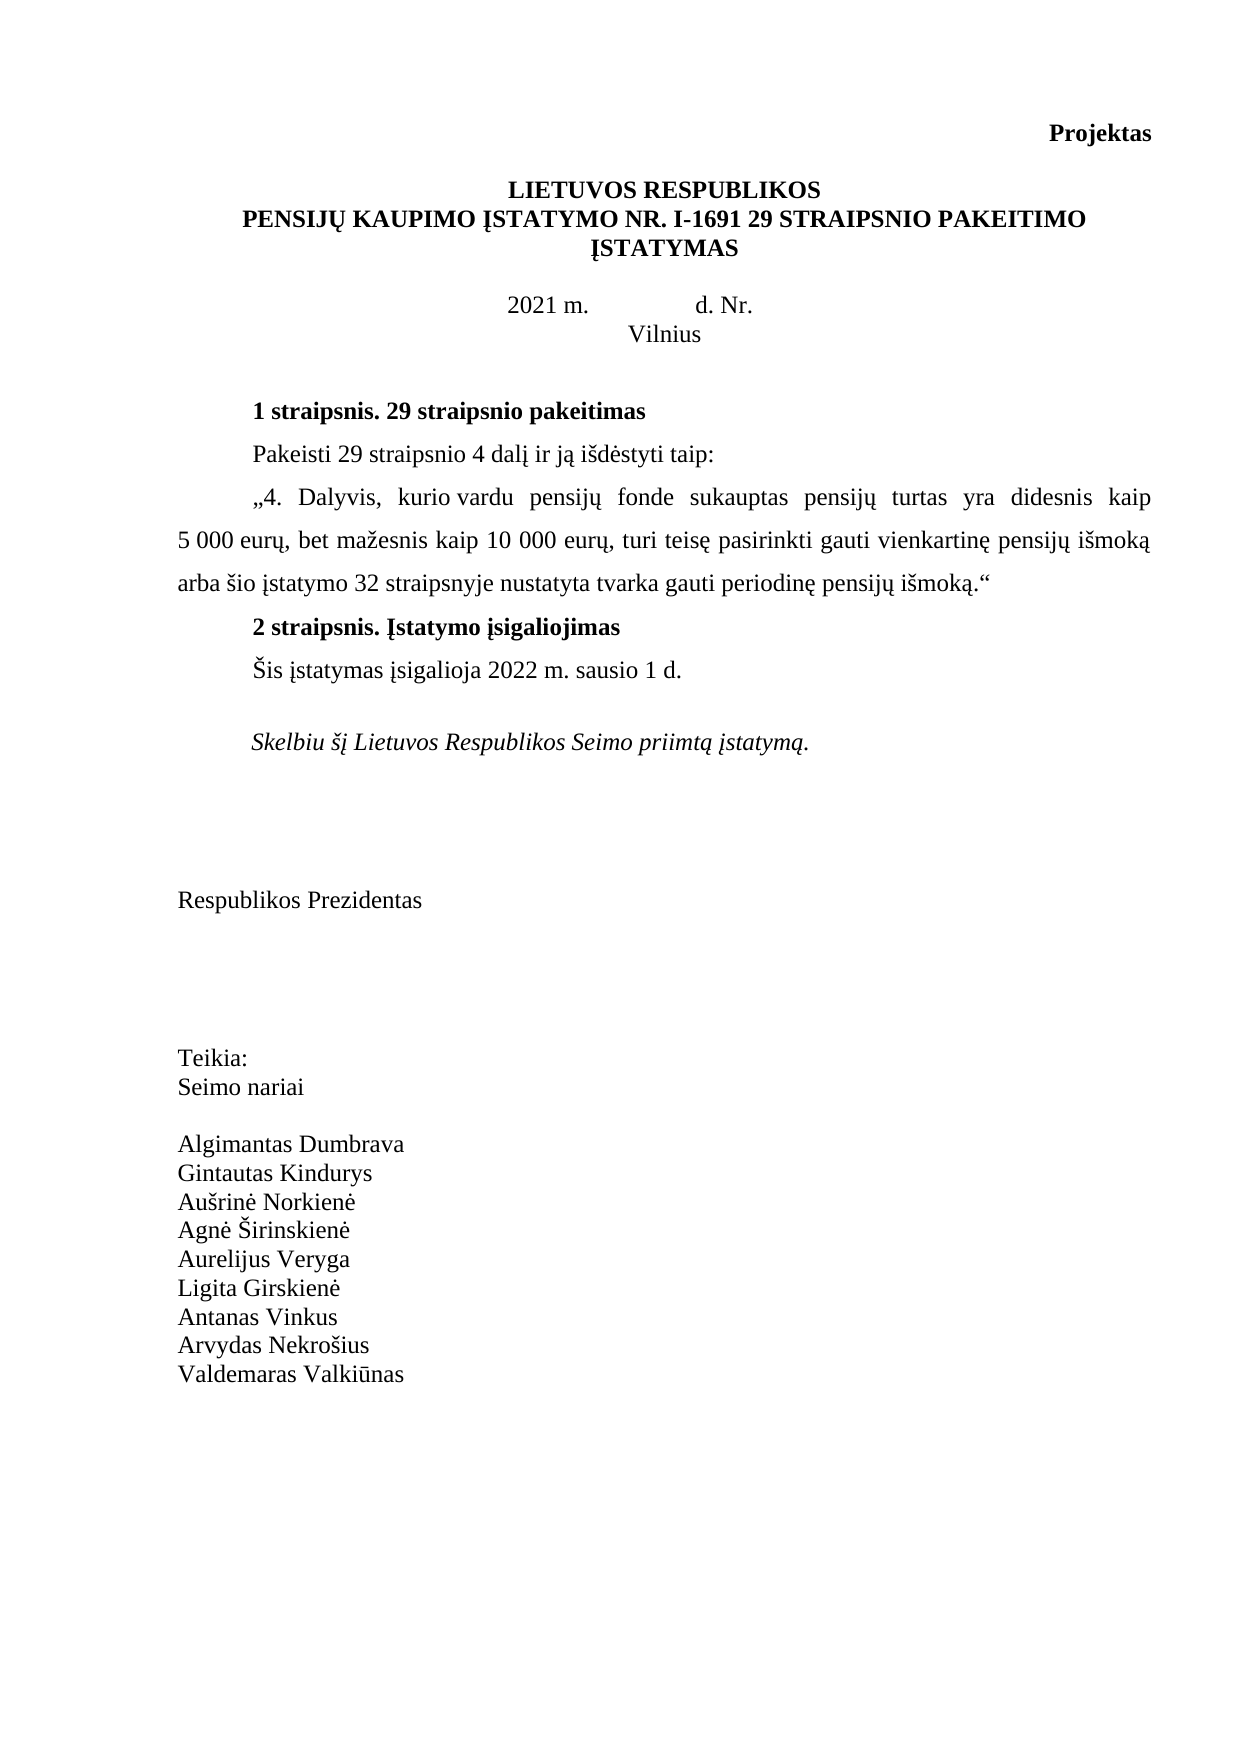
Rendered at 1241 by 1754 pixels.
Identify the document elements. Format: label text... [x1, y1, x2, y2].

text PENSIJŲ KAUPIMO ĮSTATYMO NR. I-1691 29 STRAIPSNIO PAKEITIMO ĮSTATYMAS [177, 204, 1152, 262]
text LIETUVOS RESPUBLIKOS [177, 176, 1152, 204]
text Projektas [177, 118, 1152, 147]
text 1 straipsnis. 29 straipsnio pakeitimas [177, 396, 1152, 425]
text Pakeisti 29 straipsnio 4 dalį ir ją išdėstyti taip: [177, 439, 1152, 468]
text Ligita Girskienė [177, 1273, 1152, 1302]
text „4. Dalyvis, kurio vardu pensijų fonde sukauptas pensijų turtas yra didesnis kaip 5 000 eurų, bet mažesnis kaip 10 000 eurų, turi teisę pasirinkti gauti vienkartinę pensijų išmoką arba šio įstatymo 32 straipsnyje nustatyta tvarka gauti periodinę pensijų išmoką.“ [177, 482, 1152, 597]
text 2 straipsnis. Įstatymo įsigaliojimas [177, 612, 1152, 640]
text Gintautas Kindurys [177, 1158, 1152, 1187]
text Arvydas Nekrošius [177, 1330, 1152, 1359]
text Teikia: [177, 1043, 1152, 1072]
text Aurelijus Veryga [177, 1244, 1152, 1273]
text 2021 m. d. Nr. [177, 291, 1152, 319]
text Skelbiu šį Lietuvos Respublikos Seimo priimtą įstatymą. [177, 727, 1152, 755]
text Seimo nariai [177, 1072, 1152, 1100]
text Respublikos Prezidentas [177, 885, 1152, 913]
text Agnė Širinskienė [177, 1215, 1152, 1244]
text Valdemaras Valkiūnas [177, 1359, 1152, 1388]
text Vilnius [177, 319, 1152, 348]
text Antanas Vinkus [177, 1302, 1152, 1330]
text Algimantas Dumbrava [177, 1129, 1152, 1158]
text Aušrinė Norkienė [177, 1187, 1152, 1215]
text Šis įstatymas įsigalioja 2022 m. sausio 1 d. [177, 655, 1152, 683]
